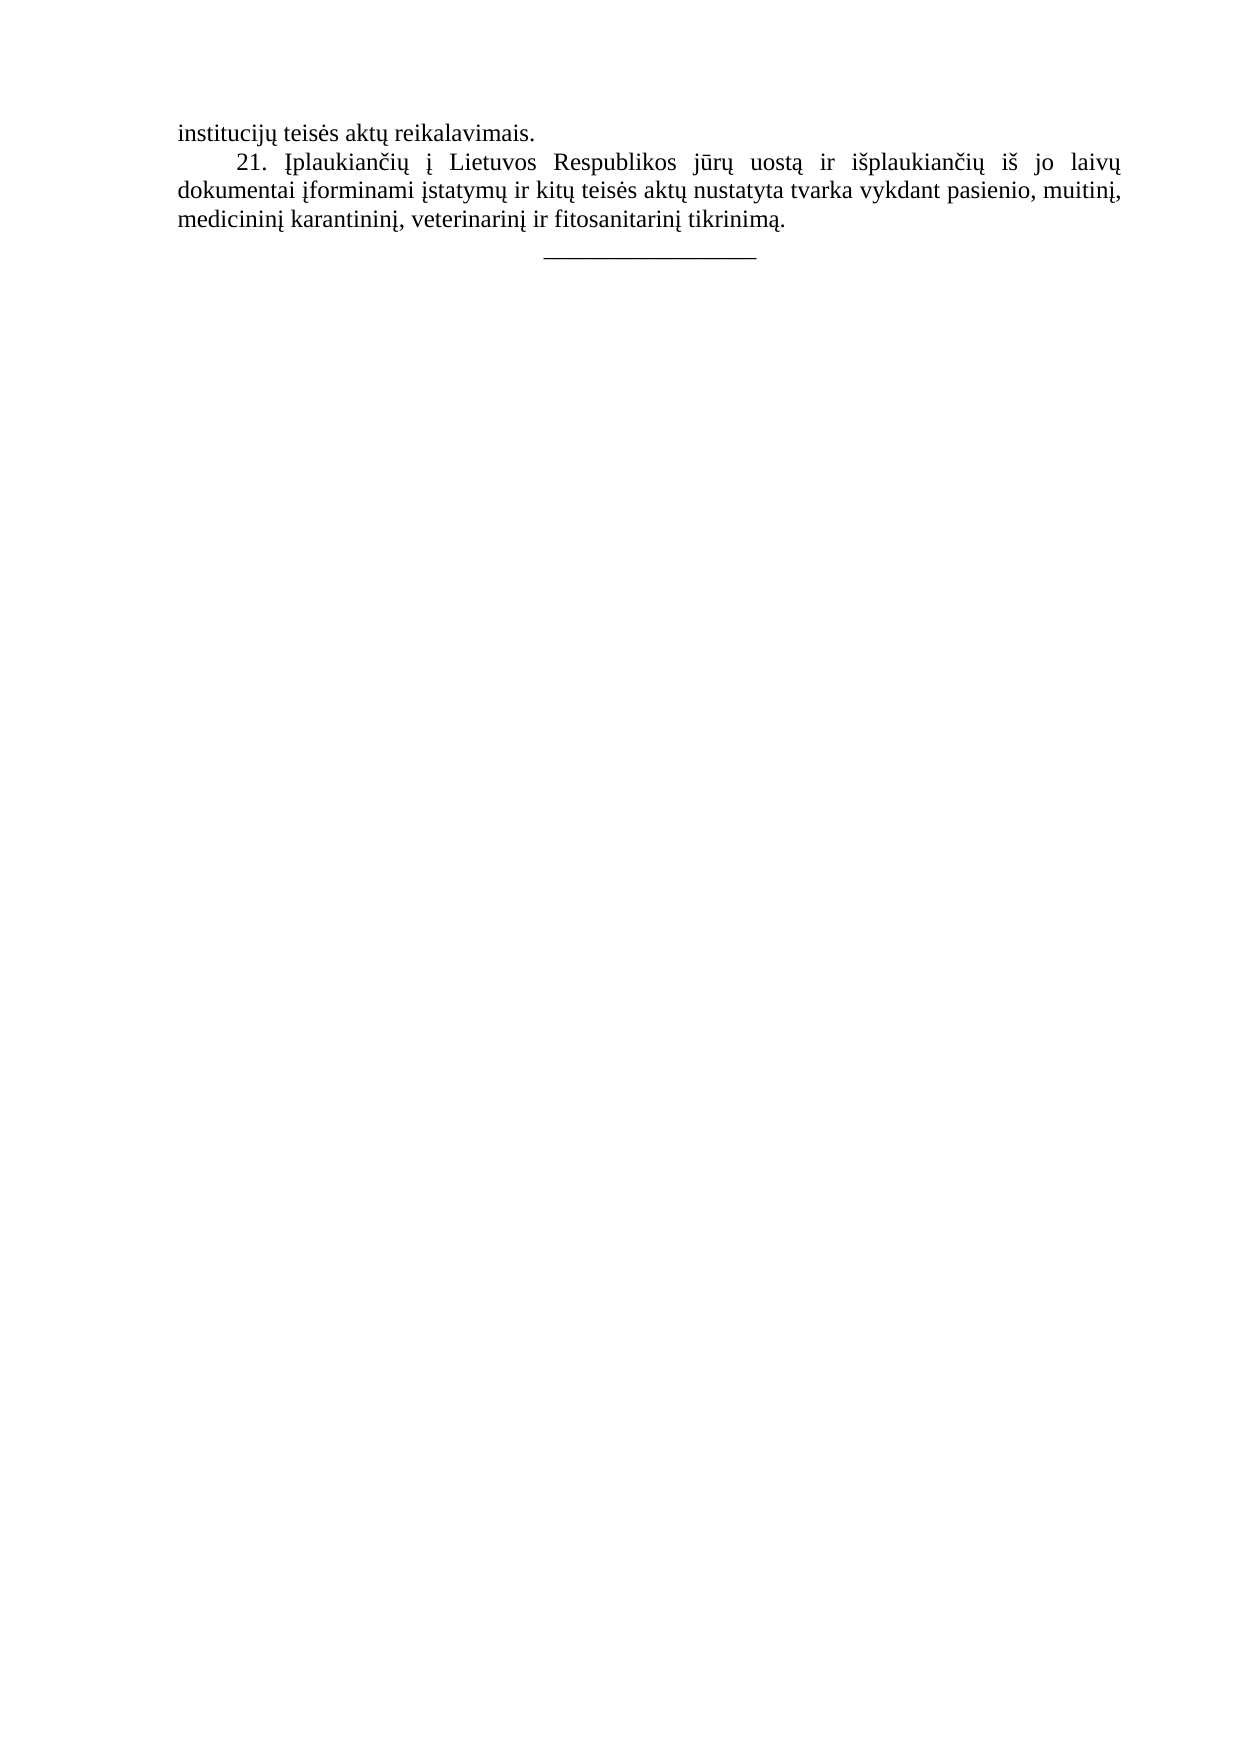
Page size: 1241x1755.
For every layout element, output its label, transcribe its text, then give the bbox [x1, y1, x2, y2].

text _________________ [177, 233, 1122, 262]
text institucijų teisės aktų reikalavimais. [177, 118, 1122, 147]
text 21. Įplaukiančių į Lietuvos Respublikos jūrų uostą ir išplaukiančių iš jo laivų dokumentai įforminami įstatymų ir kitų teisės aktų nustatyta tvarka vykdant pasienio, muitinį, medicininį karantininį, veterinarinį ir fitosanitarinį tikrinimą. [177, 147, 1122, 233]
